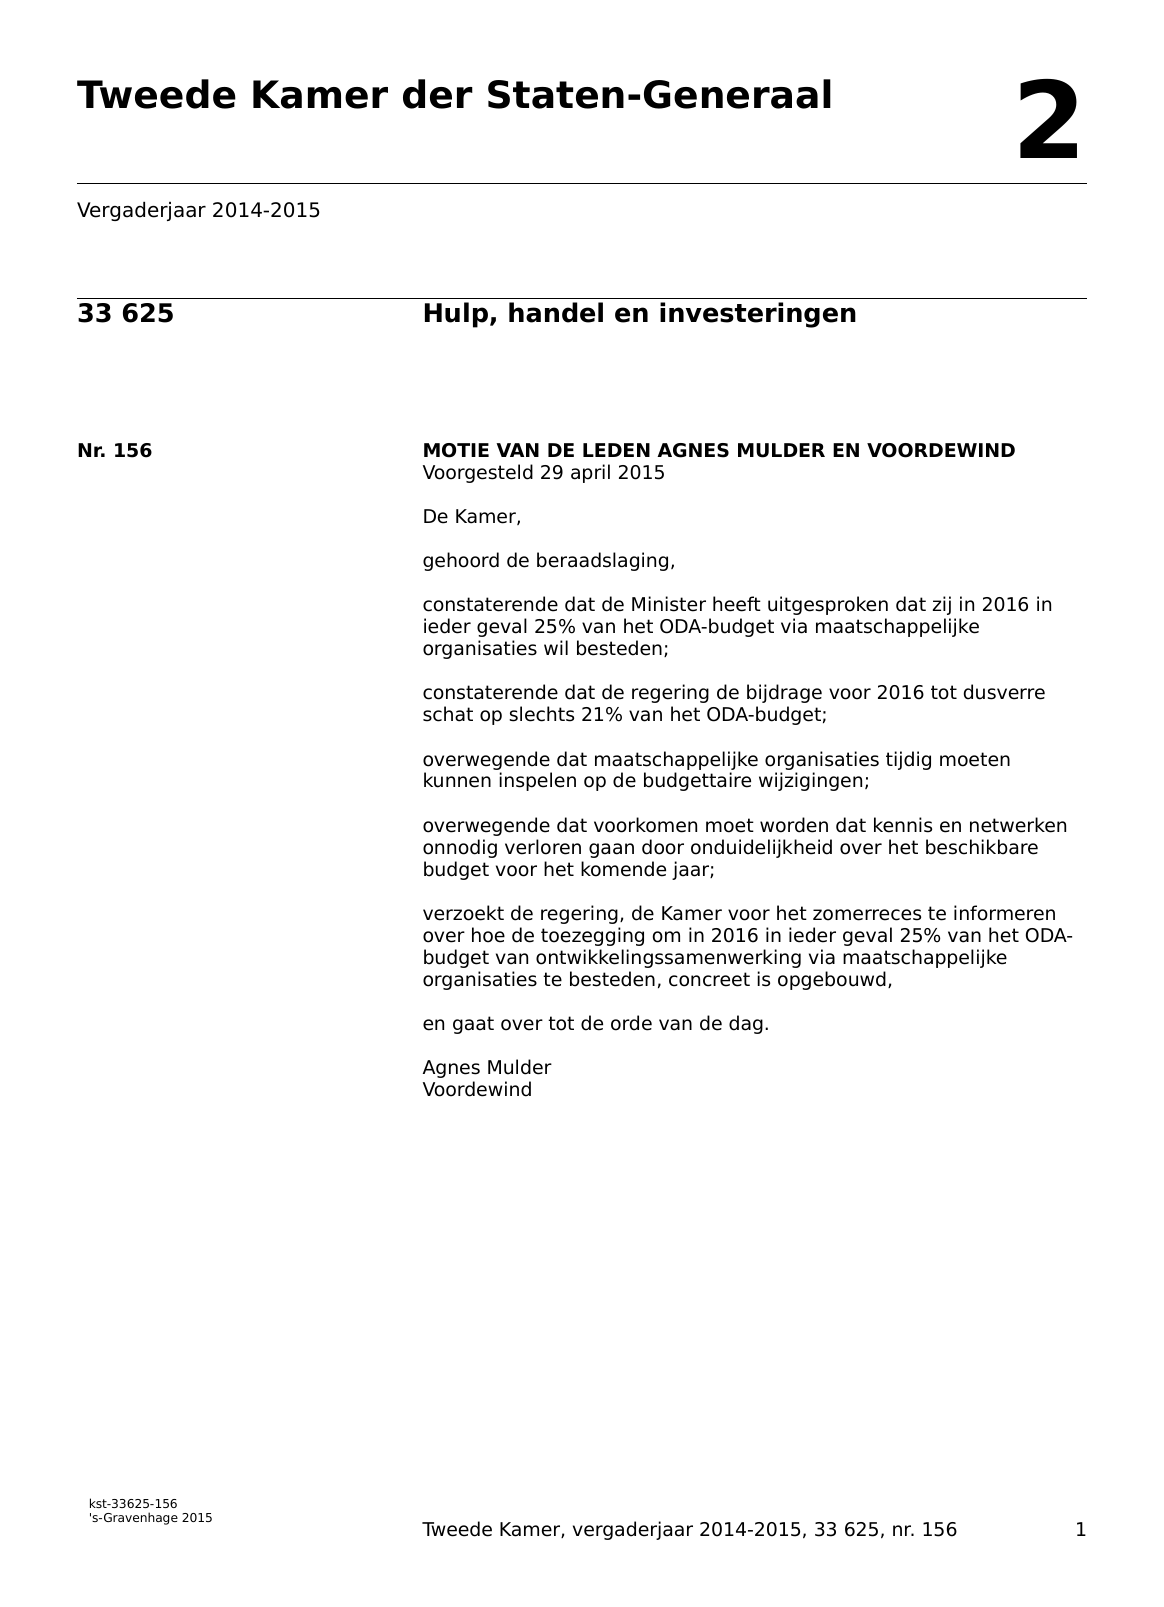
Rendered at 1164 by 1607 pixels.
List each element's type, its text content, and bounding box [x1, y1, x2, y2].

text Voordewind [422, 1079, 1087, 1101]
text en gaat over tot de orde van de dag. [422, 1013, 1087, 1035]
subtitle Nr. 156 MOTIE VAN DE LEDEN AGNES MULDER EN VOORDEWIND [77, 440, 1087, 462]
text Agnes Mulder [422, 1057, 1087, 1079]
text gehoord de beraadslaging, [422, 550, 1087, 572]
table_cell Vergaderjaar 2014-2015 [77, 184, 1087, 298]
text constaterende dat de Minister heeft uitgesproken dat zij in 2016 in ieder geval 25% van het ODA-budget via maatschappelijke organisaties wil besteden; [422, 594, 1087, 660]
text overwegende dat voorkomen moet worden dat kennis en netwerken onnodig verloren gaan door onduidelijkheid over het beschikbare budget voor het komende jaar; [422, 814, 1087, 881]
text Voorgesteld 29 april 2015 [422, 462, 1087, 484]
text constaterende dat de regering de bijdrage voor 2016 tot dusverre schat op slechts 21% van het ODA-budget; [422, 682, 1087, 726]
text 's-Gravenhage 2015 [88, 1511, 323, 1525]
text De Kamer, [422, 506, 1087, 528]
text verzoekt de regering, de Kamer voor het zomerreces te informeren over hoe de toezegging om in 2016 in ieder geval 25% van het ODA-budget van ontwikkelingssamenwerking via maatschappelijke organisaties te besteden, concreet is opgebouwd, [422, 903, 1087, 991]
text overwegende dat maatschappelijke organisaties tijdig moeten kunnen inspelen op de budgettaire wijzigingen; [422, 748, 1087, 792]
table_header Tweede Kamer der Staten-Generaal [77, 59, 886, 183]
table_header 2 [886, 59, 1087, 183]
text kst-33625-156 [88, 1497, 323, 1511]
subtitle 33 625 Hulp, handel en investeringen [77, 299, 1087, 329]
